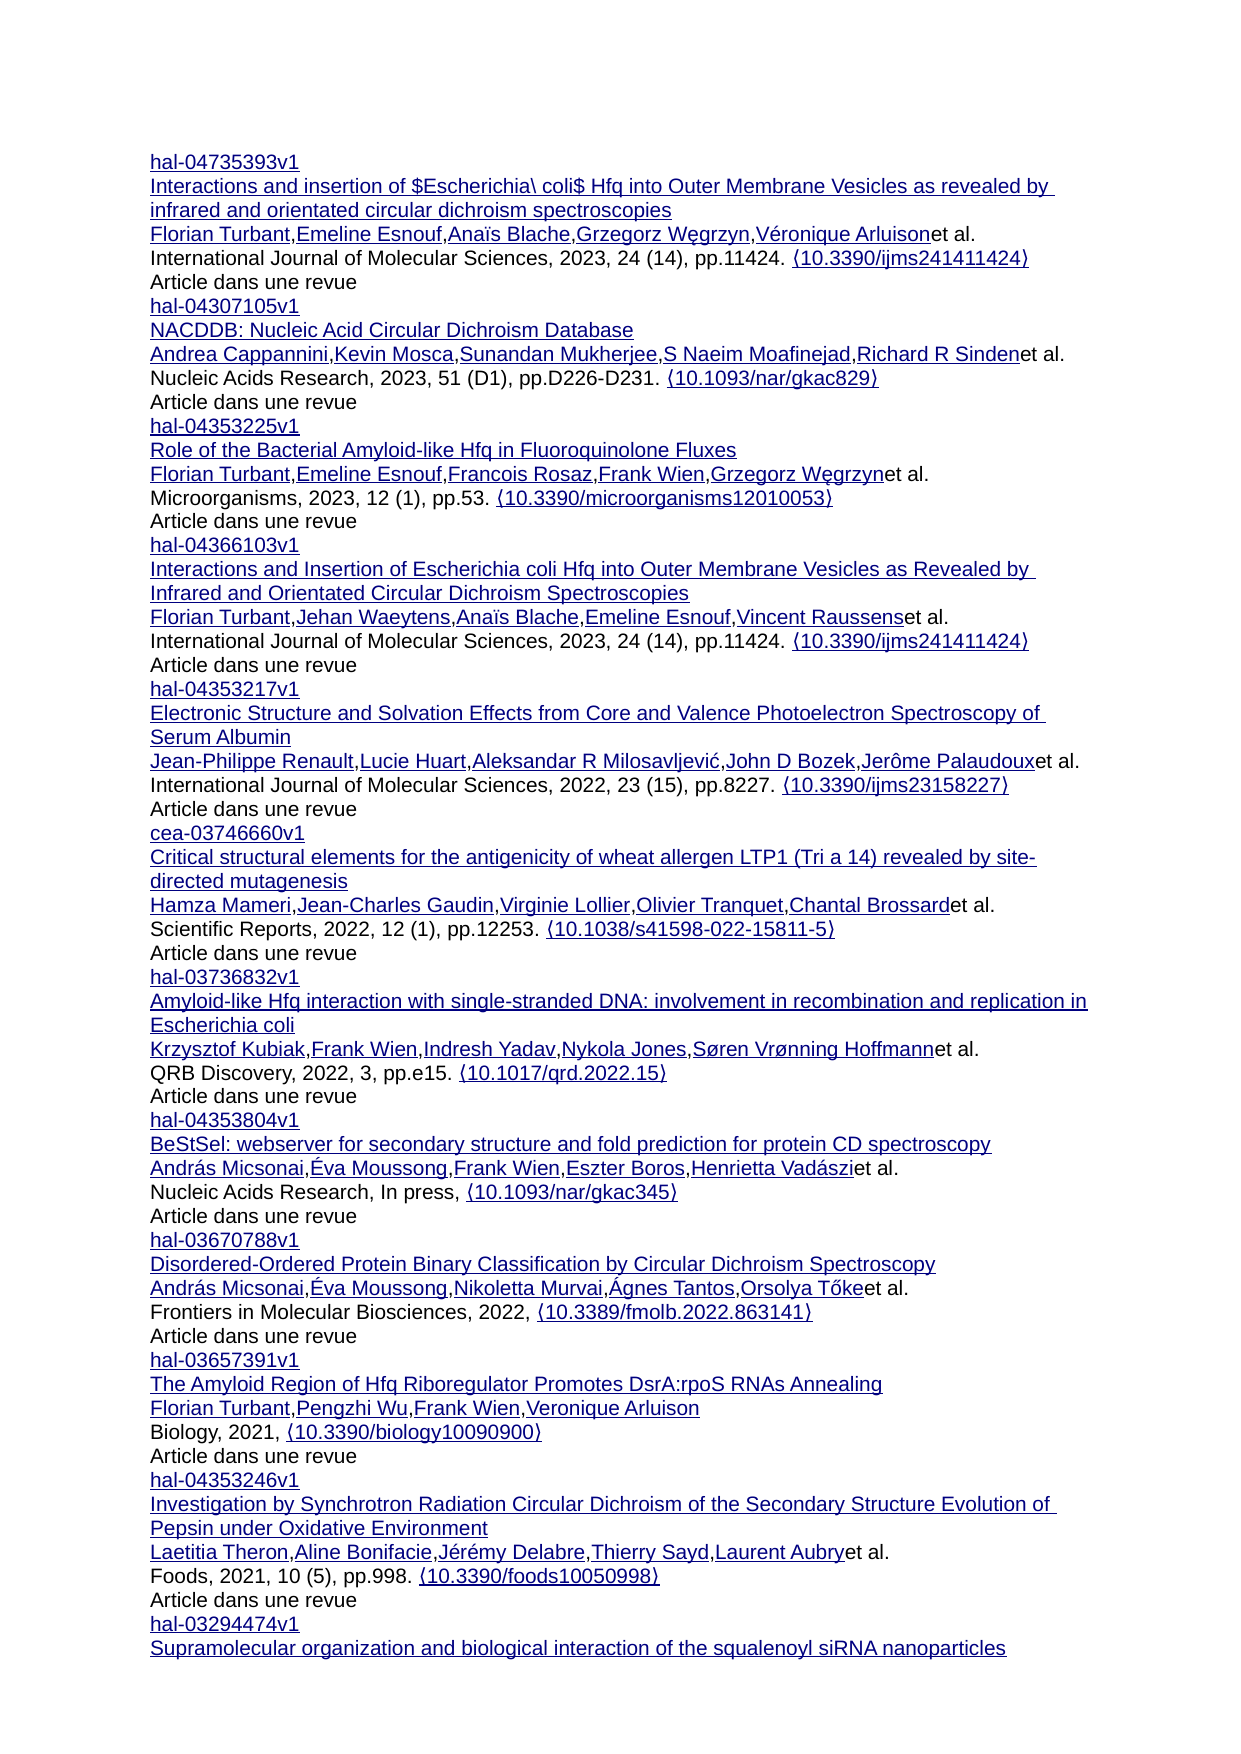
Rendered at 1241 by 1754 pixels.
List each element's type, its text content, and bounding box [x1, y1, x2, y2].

table_cell BeStSel: webserver for secondary structure and fold prediction for protein CD spectroscopy András Micsonai,Éva Moussong,Frank Wien,Eszter Boros,Henrietta Vadásziet al. Nucleic Acids Research, In press, ⟨10.1093/nar/gkac345⟩ Article dans une revue hal-03670788v1 [150, 1132, 1090, 1252]
table_cell Supramolecular organization and biological interaction of the squalenoyl siRNA nanoparticles [150, 1635, 1090, 1659]
table_cell Disordered-Ordered Protein Binary Classification by Circular Dichroism Spectroscopy András Micsonai,Éva Moussong,Nikoletta Murvai,Ágnes Tantos,Orsolya Tőkeet al. Frontiers in Molecular Biosciences, 2022, ⟨10.3389/fmolb.2022.863141⟩ Article dans une revue hal-03657391v1 [150, 1252, 1090, 1372]
table_cell Amyloid-like Hfq interaction with single-stranded DNA: involvement in recombination and replication in Escherichia coli Krzysztof Kubiak,Frank Wien,Indresh Yadav,Nykola Jones,Søren Vrønning Hoffmannet al. QRB Discovery, 2022, 3, pp.e15. ⟨10.1017/qrd.2022.15⟩ Article dans une revue hal-04353804v1 [150, 989, 1090, 1132]
table_cell Critical structural elements for the antigenicity of wheat allergen LTP1 (Tri a 14) revealed by site-directed mutagenesis Hamza Mameri,Jean-Charles Gaudin,Virginie Lollier,Olivier Tranquet,Chantal Brossardet al. Scientific Reports, 2022, 12 (1), pp.12253. ⟨10.1038/s41598-022-15811-5⟩ Article dans une revue hal-03736832v1 [150, 845, 1090, 988]
table_cell Interactions and Insertion of Escherichia coli Hfq into Outer Membrane Vesicles as Revealed by Infrared and Orientated Circular Dichroism Spectroscopies Florian Turbant,Jehan Waeytens,Anaïs Blache,Emeline Esnouf,Vincent Raussenset al. International Journal of Molecular Sciences, 2023, 24 (14), pp.11424. ⟨10.3390/ijms241411424⟩ Article dans une revue hal-04353217v1 [150, 557, 1090, 701]
table_cell hal-04735393v1 [150, 150, 1090, 174]
table_cell NACDDB: Nucleic Acid Circular Dichroism Database Andrea Cappannini,Kevin Mosca,Sunandan Mukherjee,S Naeim Moafinejad,Richard R Sindenet al. Nucleic Acids Research, 2023, 51 (D1), pp.D226-D231. ⟨10.1093/nar/gkac829⟩ Article dans une revue hal-04353225v1 [150, 318, 1090, 437]
table_cell Electronic Structure and Solvation Effects from Core and Valence Photoelectron Spectroscopy of Serum Albumin Jean-Philippe Renault,Lucie Huart,Aleksandar R Milosavljević,John D Bozek,Jerôme Palaudouxet al. International Journal of Molecular Sciences, 2022, 23 (15), pp.8227. ⟨10.3390/ijms23158227⟩ Article dans une revue cea-03746660v1 [150, 701, 1090, 845]
table_cell Role of the Bacterial Amyloid-like Hfq in Fluoroquinolone Fluxes Florian Turbant,Emeline Esnouf,Francois Rosaz,Frank Wien,Grzegorz Węgrzynet al. Microorganisms, 2023, 12 (1), pp.53. ⟨10.3390/microorganisms12010053⟩ Article dans une revue hal-04366103v1 [150, 438, 1090, 557]
table_cell Investigation by Synchrotron Radiation Circular Dichroism of the Secondary Structure Evolution of Pepsin under Oxidative Environment Laetitia Theron,Aline Bonifacie,Jérémy Delabre,Thierry Sayd,Laurent Aubryet al. Foods, 2021, 10 (5), pp.998. ⟨10.3390/foods10050998⟩ Article dans une revue hal-03294474v1 [150, 1492, 1090, 1635]
table_cell Interactions and insertion of $Escherichia\ coli$ Hfq into Outer Membrane Vesicles as revealed by infrared and orientated circular dichroism spectroscopies Florian Turbant,Emeline Esnouf,Anaïs Blache,Grzegorz Węgrzyn,Véronique Arluisonet al. International Journal of Molecular Sciences, 2023, 24 (14), pp.11424. ⟨10.3390/ijms241411424⟩ Article dans une revue hal-04307105v1 [150, 174, 1090, 318]
table_cell The Amyloid Region of Hfq Riboregulator Promotes DsrA:rpoS RNAs Annealing Florian Turbant,Pengzhi Wu,Frank Wien,Veronique Arluison Biology, 2021, ⟨10.3390/biology10090900⟩ Article dans une revue hal-04353246v1 [150, 1372, 1090, 1492]
